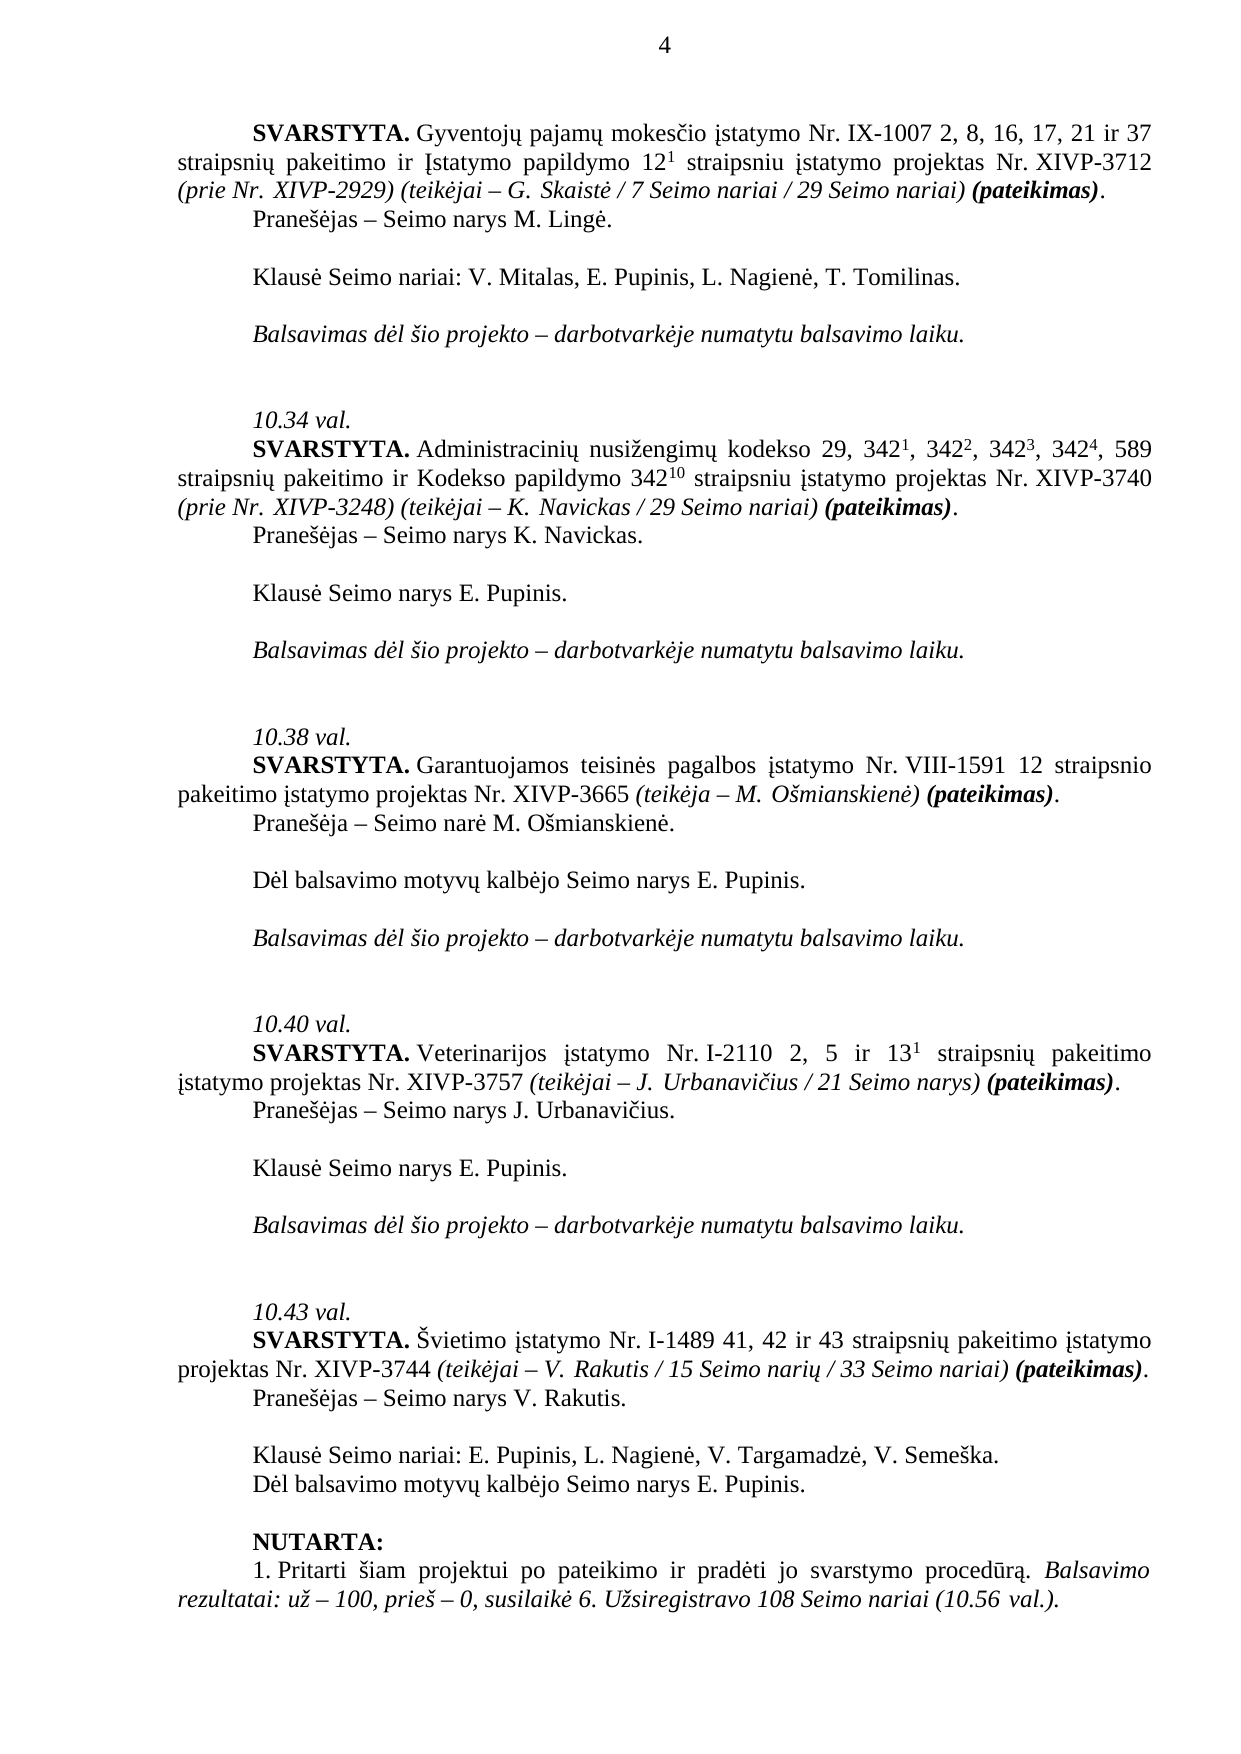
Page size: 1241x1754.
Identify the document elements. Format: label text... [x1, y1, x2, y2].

text 10.40 val. [177, 1009, 1152, 1038]
text SVARSTYTA. Administracinių nusižengimų kodekso 29, 3421, 3422, 3423, 3424, 589 straipsnių pakeitimo ir Kodekso papildymo 34210 straipsniu įstatymo projektas Nr. XIVP-3740 (prie Nr. XIVP-3248) (teikėjai – K. Navickas / 29 Seimo nariai) (pateikimas). [177, 434, 1152, 521]
text Klausė Seimo narys E. Pupinis. [177, 578, 1152, 607]
text Balsavimas dėl šio projekto – darbotvarkėje numatytu balsavimo laiku. [177, 1211, 1152, 1239]
text NUTARTA: [177, 1527, 1152, 1556]
text Klausė Seimo narys E. Pupinis. [177, 1153, 1152, 1182]
text Klausė Seimo nariai: E. Pupinis, L. Nagienė, V. Targamadzė, V. Semeška. [177, 1441, 1152, 1469]
text Dėl balsavimo motyvų kalbėjo Seimo narys E. Pupinis. [177, 1469, 1152, 1498]
text 1. Pritarti šiam projektui po pateikimo ir pradėti jo svarstymo procedūrą. Balsavimo rezultatai: už – 100, prieš – 0, susilaikė 6. Užsiregistravo 108 Seimo nariai (10.56 val.). [177, 1556, 1152, 1613]
text Pranešėjas – Seimo narys J. Urbanavičius. [177, 1096, 1152, 1124]
text 10.38 val. [177, 722, 1152, 751]
text Dėl balsavimo motyvų kalbėjo Seimo narys E. Pupinis. [177, 866, 1152, 894]
text 10.43 val. [177, 1297, 1152, 1326]
text Pranešėjas – Seimo narys M. Lingė. [177, 204, 1152, 233]
text Pranešėja – Seimo narė M. Ošmianskienė. [177, 808, 1152, 837]
text SVARSTYTA. Garantuojamos teisinės pagalbos įstatymo Nr. VIII-1591 12 straipsnio pakeitimo įstatymo projektas Nr. XIVP-3665 (teikėja – M. Ošmianskienė) (pateikimas). [177, 751, 1152, 808]
text Pranešėjas – Seimo narys K. Navickas. [177, 521, 1152, 549]
text SVARSTYTA. Gyventojų pajamų mokesčio įstatymo Nr. IX-1007 2, 8, 16, 17, 21 ir 37 straipsnių pakeitimo ir Įstatymo papildymo 121 straipsniu įstatymo projektas Nr. XIVP-3712 (prie Nr. XIVP-2929) (teikėjai – G. Skaistė / 7 Seimo nariai / 29 Seimo nariai) (pateikimas). [177, 118, 1152, 204]
text Balsavimas dėl šio projekto – darbotvarkėje numatytu balsavimo laiku. [177, 923, 1152, 952]
text SVARSTYTA. Veterinarijos įstatymo Nr. I-2110 2, 5 ir 131 straipsnių pakeitimo įstatymo projektas Nr. XIVP-3757 (teikėjai – J. Urbanavičius / 21 Seimo narys) (pateikimas). [177, 1038, 1152, 1096]
text Klausė Seimo nariai: V. Mitalas, E. Pupinis, L. Nagienė, T. Tomilinas. [177, 262, 1152, 291]
text SVARSTYTA. Švietimo įstatymo Nr. I-1489 41, 42 ir 43 straipsnių pakeitimo įstatymo projektas Nr. XIVP-3744 (teikėjai – V. Rakutis / 15 Seimo narių / 33 Seimo nariai) (pateikimas). [177, 1326, 1152, 1383]
text 10.34 val. [177, 406, 1152, 434]
text Balsavimas dėl šio projekto – darbotvarkėje numatytu balsavimo laiku. [177, 636, 1152, 664]
text Balsavimas dėl šio projekto – darbotvarkėje numatytu balsavimo laiku. [177, 319, 1152, 348]
text Pranešėjas – Seimo narys V. Rakutis. [177, 1383, 1152, 1412]
